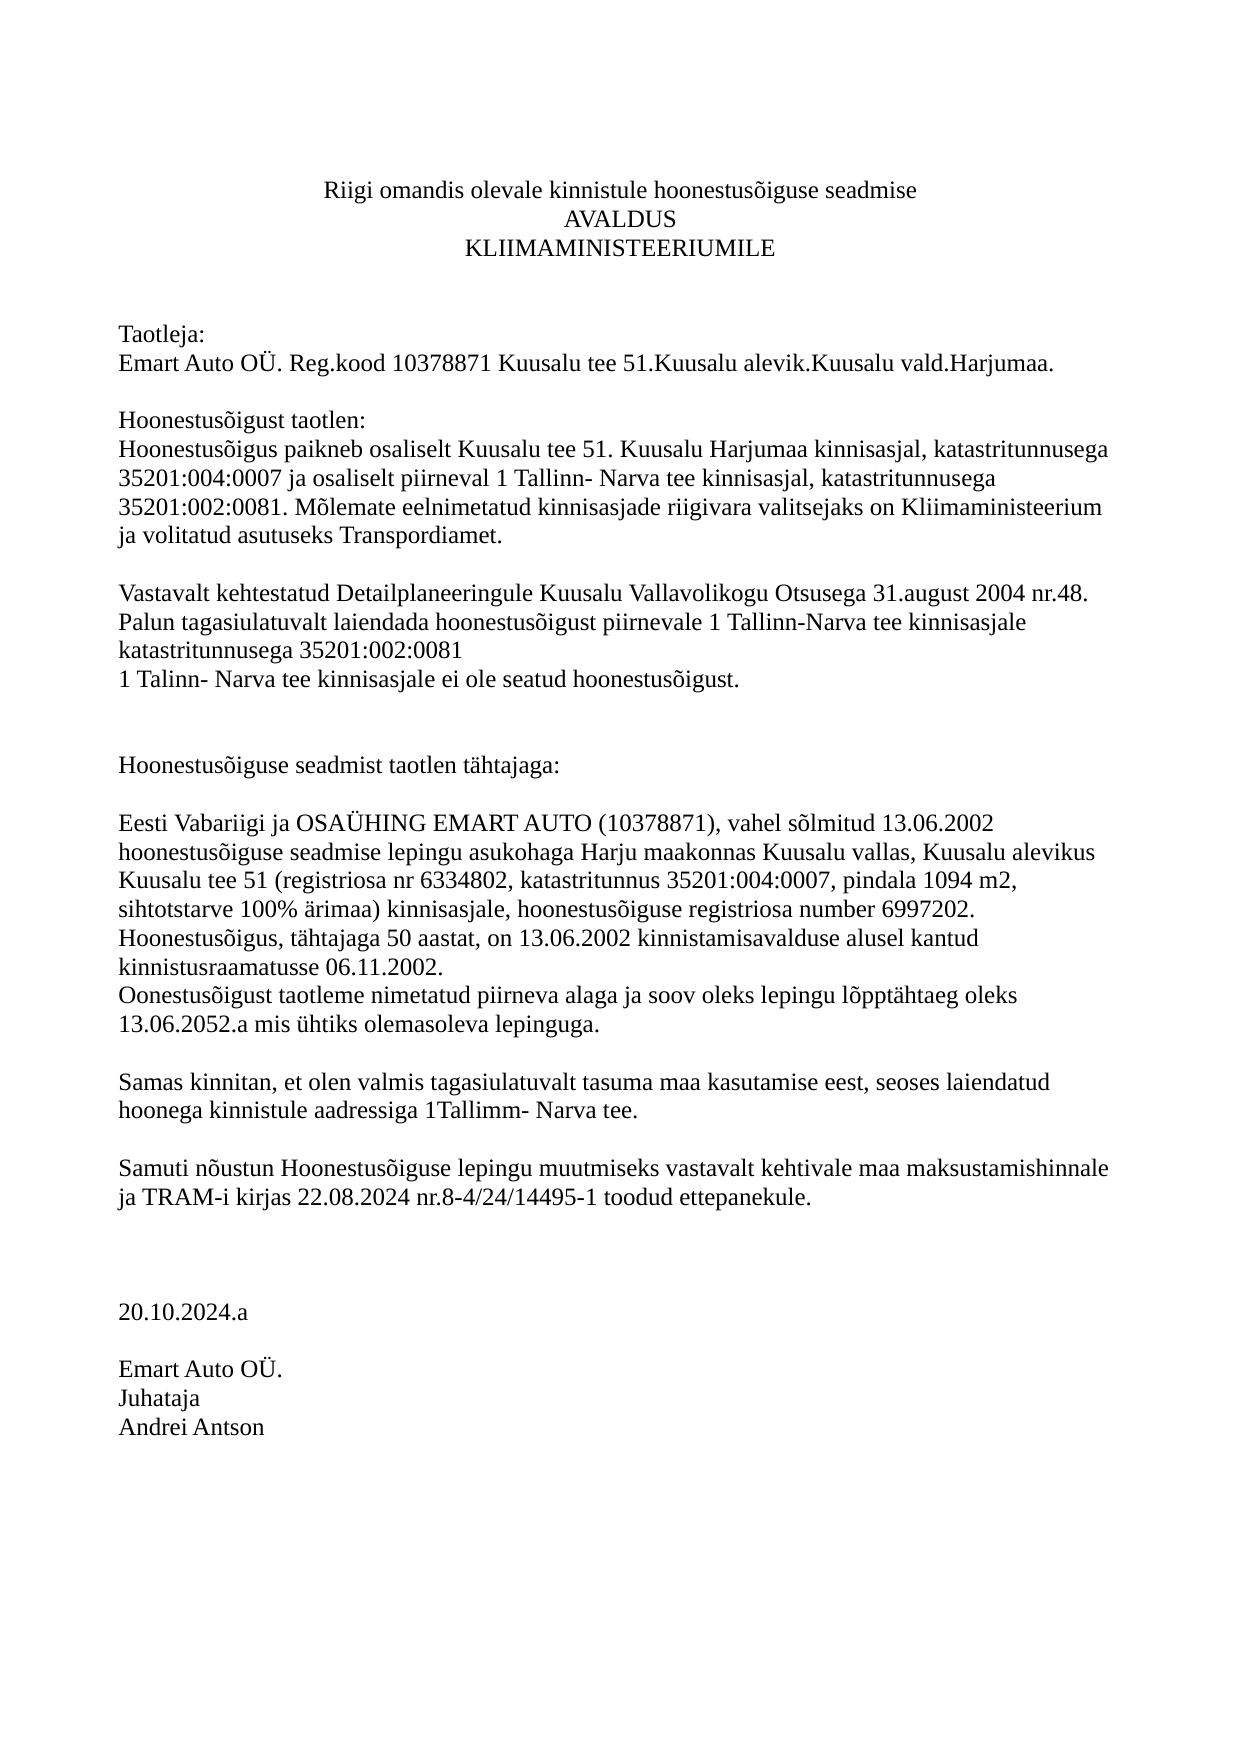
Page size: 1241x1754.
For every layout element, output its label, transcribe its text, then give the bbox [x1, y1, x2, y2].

text AVALDUS [118, 204, 1122, 233]
text Juhataja [118, 1383, 1122, 1412]
text 1 Talinn- Narva tee kinnisasjale ei ole seatud hoonestusõigust. [118, 664, 1122, 693]
text Hoonestusõigus, tähtajaga 50 aastat, on 13.06.2002 kinnistamisavalduse alusel kantud [118, 923, 1122, 952]
text katastritunnusega 35201:002:0081 [118, 636, 1122, 664]
text Eesti Vabariigi ja OSAÜHING EMART AUTO (10378871), vahel sõlmitud 13.06.2002 [118, 808, 1122, 837]
text kinnistusraamatusse 06.11.2002. [118, 952, 1122, 981]
text Samas kinnitan, et olen valmis tagasiulatuvalt tasuma maa kasutamise eest, seoses laiendatud hoonega kinnistule aadressiga 1Tallimm- Narva tee. [118, 1067, 1122, 1124]
text Taotleja: [118, 319, 1122, 348]
text Emart Auto OÜ. Reg.kood 10378871 Kuusalu tee 51.Kuusalu alevik.Kuusalu vald.Harjumaa. [118, 348, 1122, 377]
text Hoonestusõiguse seadmist taotlen tähtajaga: [118, 751, 1122, 779]
text sihtotstarve 100% ärimaa) kinnisasjale, hoonestusõiguse registriosa number 6997202. [118, 894, 1122, 923]
text Emart Auto OÜ. [118, 1354, 1122, 1383]
text Andrei Antson [118, 1412, 1122, 1441]
text 20.10.2024.a [118, 1297, 1122, 1326]
text KLIIMAMINISTEERIUMILE [118, 233, 1122, 262]
text 35201:002:0081. Mõlemate eelnimetatud kinnisasjade riigivara valitsejaks on Kliimaministeerium ja volitatud asutuseks Transpordiamet. [118, 492, 1122, 549]
text Kuusalu tee 51 (registriosa nr 6334802, katastritunnus 35201:004:0007, pindala 1094 m2, [118, 866, 1122, 894]
text Samuti nõustun Hoonestusõiguse lepingu muutmiseks vastavalt kehtivale maa maksustamishinnale ja TRAM-i kirjas 22.08.2024 nr.8-4/24/14495-1 toodud ettepanekule. [118, 1153, 1122, 1211]
text 35201:004:0007 ja osaliselt piirneval 1 Tallinn- Narva tee kinnisasjal, katastritunnusega [118, 463, 1122, 492]
text Hoonestusõigus paikneb osaliselt Kuusalu tee 51. Kuusalu Harjumaa kinnisasjal, katastritunnusega [118, 434, 1122, 463]
text 13.06.2052.a mis ühtiks olemasoleva lepinguga. [118, 1009, 1122, 1038]
text Riigi omandis olevale kinnistule hoonestusõiguse seadmise [118, 176, 1122, 204]
text Palun tagasiulatuvalt laiendada hoonestusõigust piirnevale 1 Tallinn-Narva tee kinnisasjale [118, 607, 1122, 636]
text Hoonestusõigust taotlen: [118, 406, 1122, 434]
text Vastavalt kehtestatud Detailplaneeringule Kuusalu Vallavolikogu Otsusega 31.august 2004 nr.48. [118, 578, 1122, 607]
text hoonestusõiguse seadmise lepingu asukohaga Harju maakonnas Kuusalu vallas, Kuusalu alevikus [118, 837, 1122, 866]
text Oonestusõigust taotleme nimetatud piirneva alaga ja soov oleks lepingu lõpptähtaeg oleks [118, 981, 1122, 1009]
